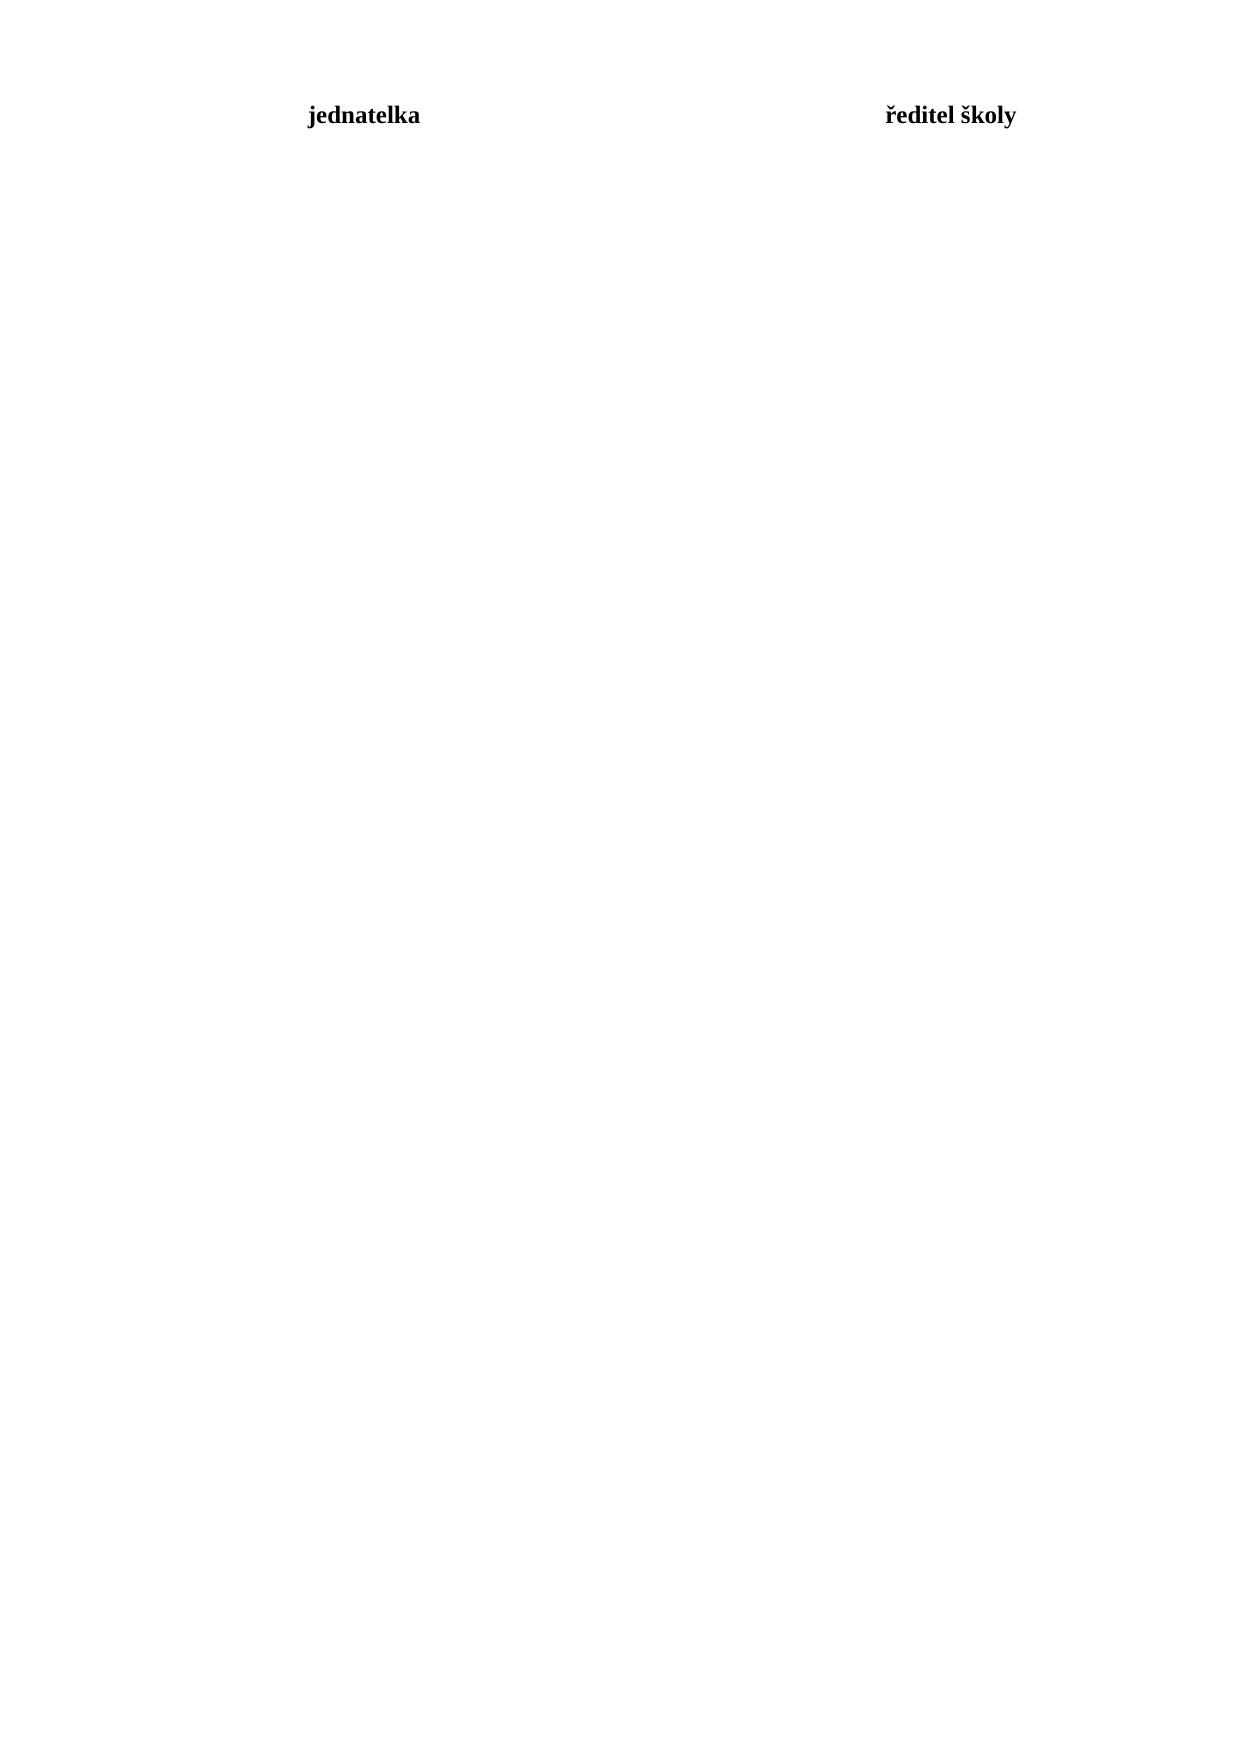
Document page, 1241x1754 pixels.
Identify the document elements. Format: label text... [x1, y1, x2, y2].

text jednatelka ředitel školy [148, 100, 1152, 129]
